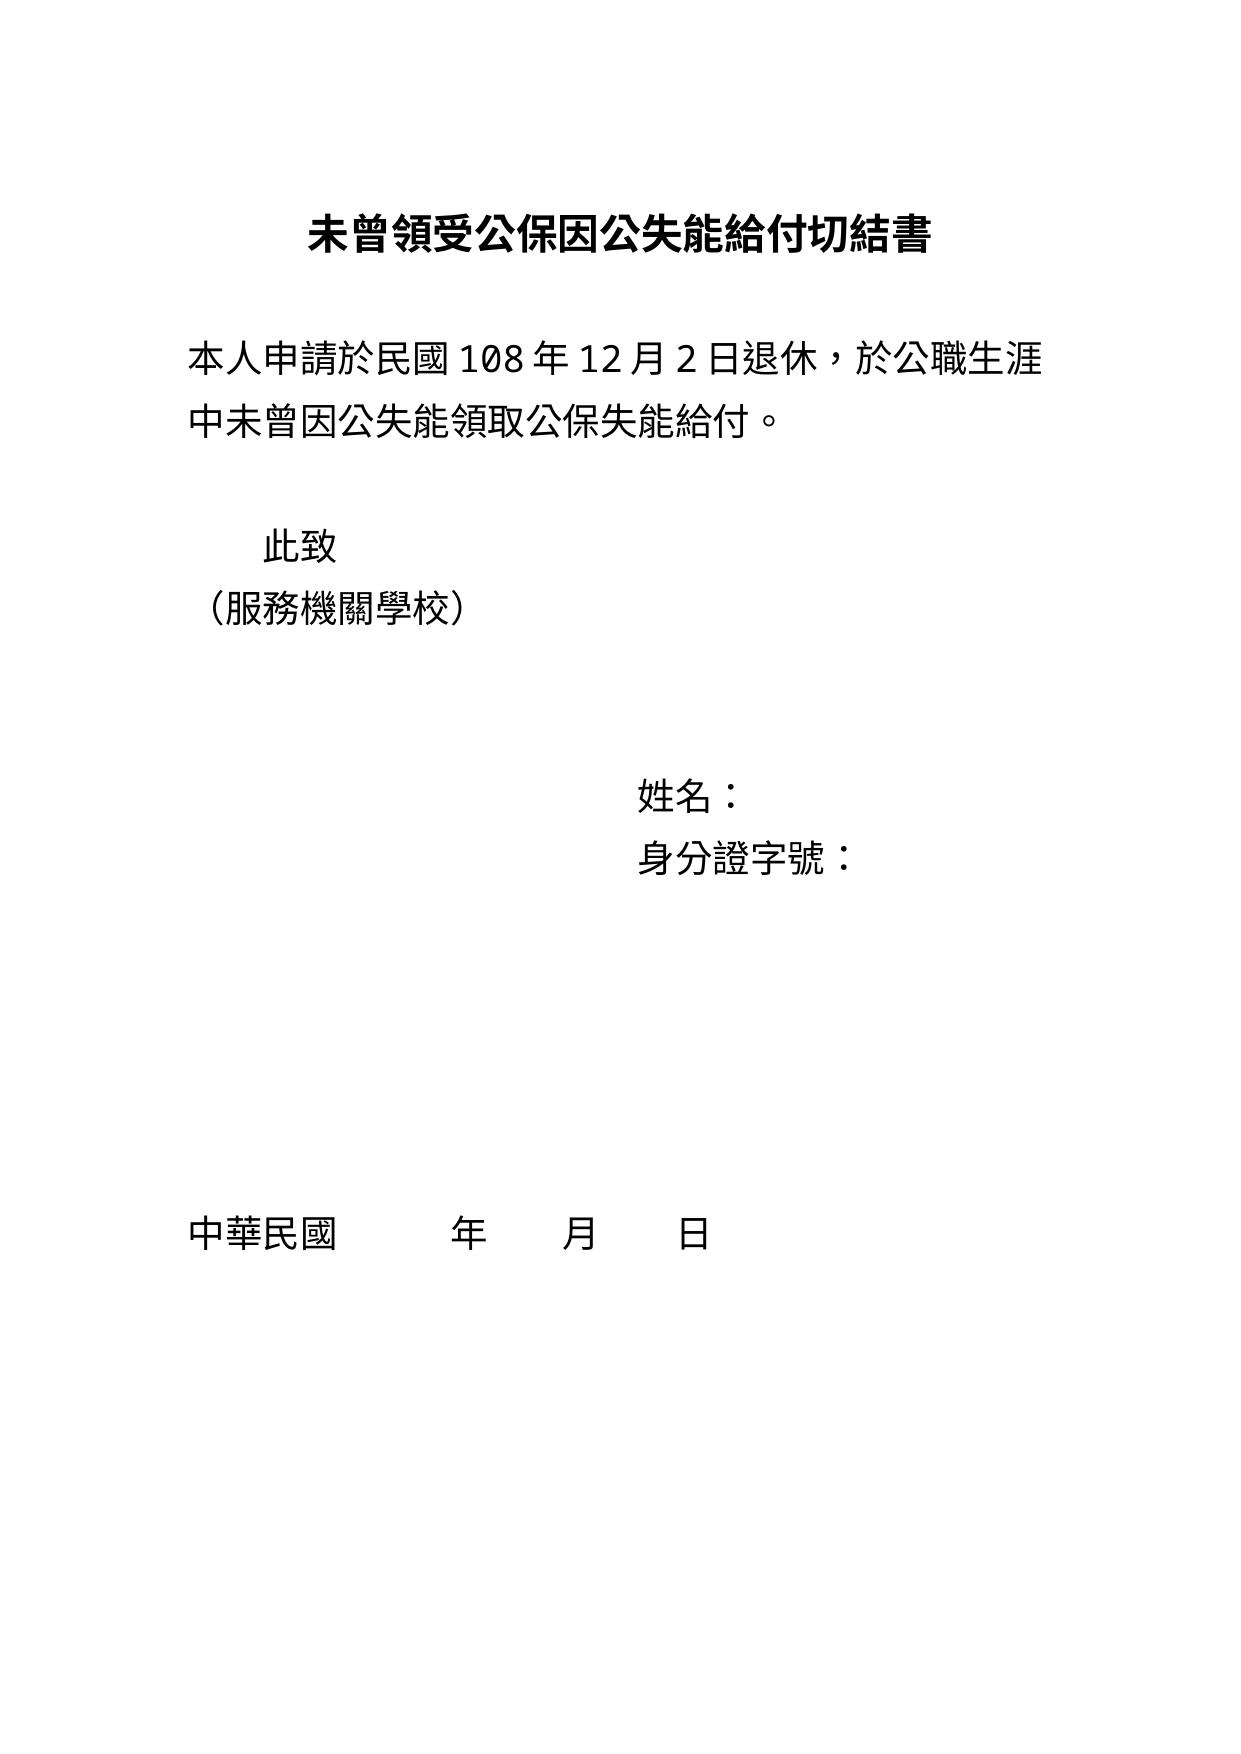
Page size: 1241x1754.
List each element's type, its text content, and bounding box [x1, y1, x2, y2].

text 本人申請於民國108年12月2日退休，於公職生涯中未曾因公失能領取公保失能給付。 [187, 314, 1053, 439]
text （服務機關學校） [187, 564, 1053, 627]
text 中華民國 年 月 日 [187, 1189, 1053, 1252]
text 身分證字號： [187, 814, 1053, 877]
text 姓名： [187, 752, 1053, 814]
text 未曾領受公保因公失能給付切結書 [187, 189, 1053, 252]
text 此致 [187, 502, 1053, 564]
